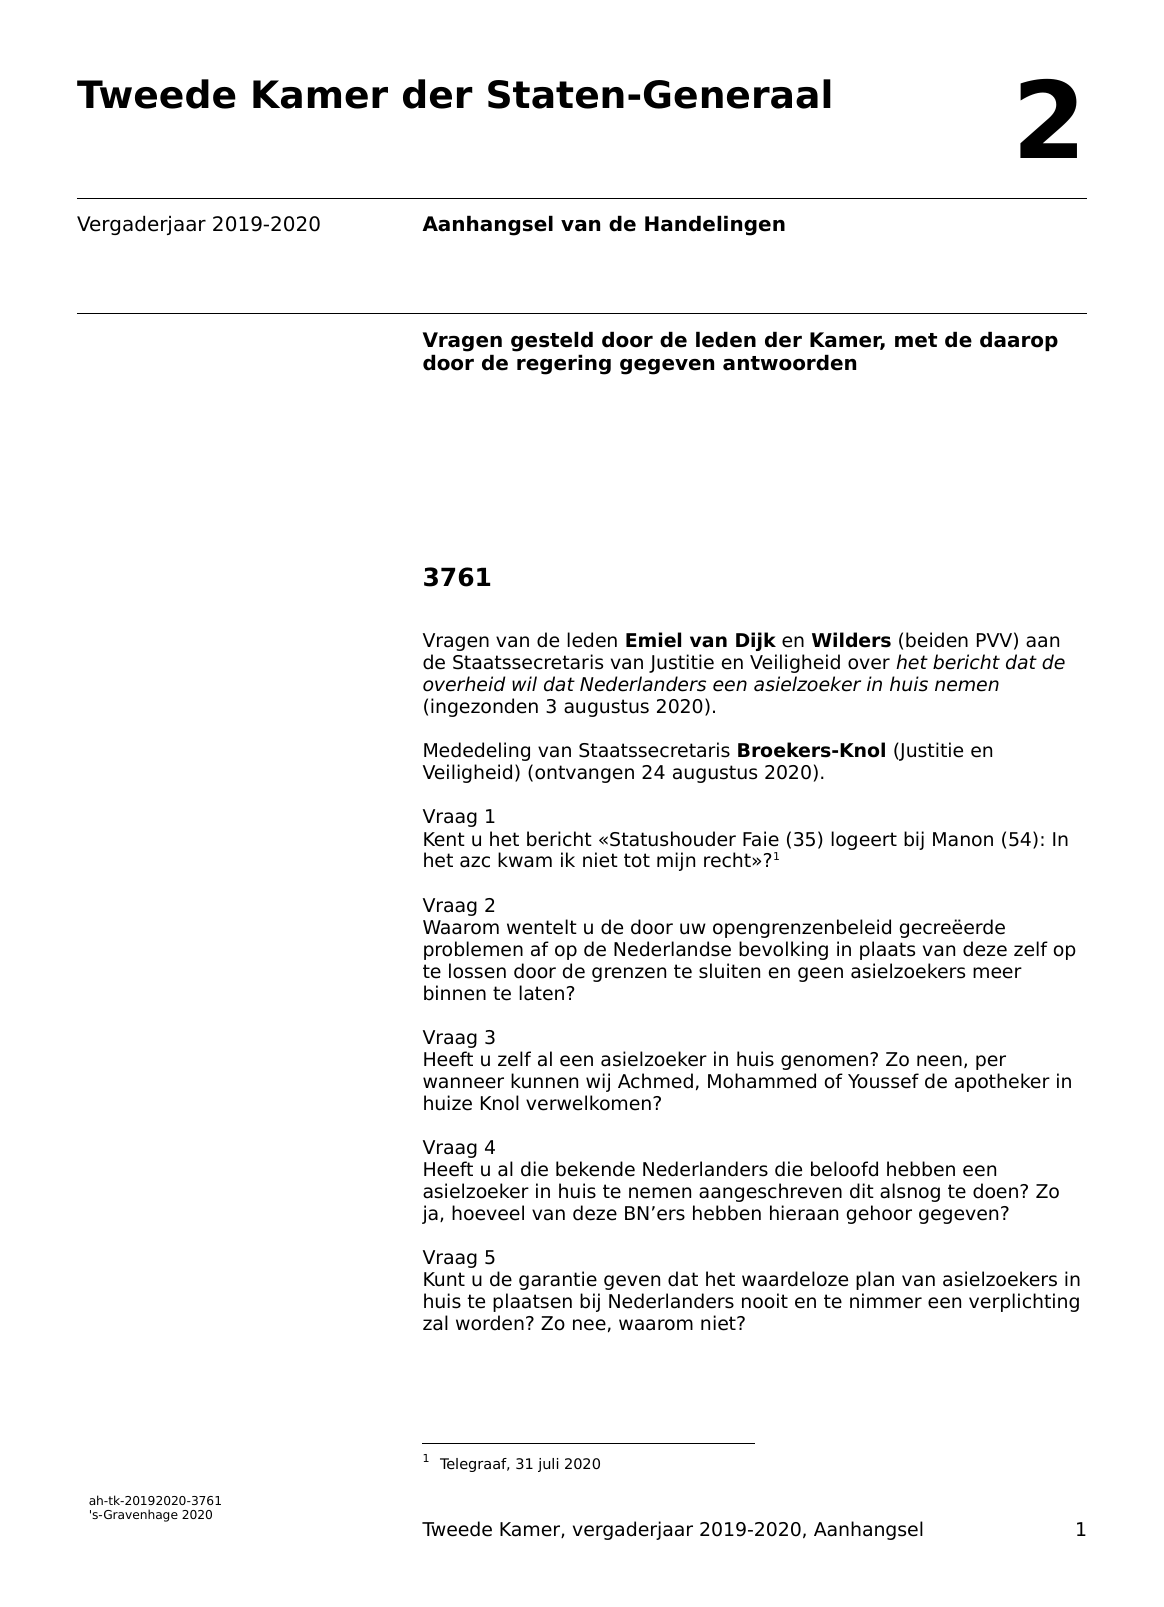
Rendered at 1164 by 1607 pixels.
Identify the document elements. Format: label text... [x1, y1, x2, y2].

table_header 2 [886, 59, 1087, 198]
text Waarom wentelt u de door uw opengrenzenbeleid gecreëerde problemen af op de Nederlandse bevolking in plaats van deze zelf op te lossen door de grenzen te sluiten en geen asielzoekers meer binnen te laten? [422, 917, 1087, 1004]
table_cell [77, 314, 422, 375]
text Mededeling van Staatssecretaris Broekers-Knol (Justitie en Veiligheid) (ontvangen 24 augustus 2020). [422, 740, 1087, 784]
text Kunt u de garantie geven dat het waardeloze plan van asielzoekers in huis te plaatsen bij Nederlanders nooit en te nimmer een verplichting zal worden? Zo nee, waarom niet? [422, 1269, 1087, 1335]
text Heeft u zelf al een asielzoeker in huis genomen? Zo neen, per wanneer kunnen wij Achmed, Mohammed of Youssef de apotheker in huize Knol verwelkomen? [422, 1049, 1087, 1114]
text Vraag 1 [422, 806, 1087, 828]
text Vraag 3 [422, 1027, 1087, 1049]
text Vraag 4 [422, 1137, 1087, 1159]
text Vraag 2 [422, 894, 1087, 917]
text 3761 [422, 563, 1087, 592]
table_cell Vergaderjaar 2019-2020 [77, 199, 422, 313]
text Telegraaf, 31 juli 2020 [422, 1452, 1087, 1474]
text Heeft u al die bekende Nederlanders die beloofd hebben een asielzoeker in huis te nemen aangeschreven dit alsnog te doen? Zo ja, hoeveel van deze BN’ers hebben hieraan gehoor gegeven? [422, 1159, 1087, 1225]
text Vragen van de leden Emiel van Dijk en Wilders (beiden PVV) aan de Staatssecretaris van Justitie en Veiligheid over het bericht dat de overheid wil dat Nederlanders een asielzoeker in huis nemen (ingezonden 3 augustus 2020). [422, 630, 1087, 718]
table_cell Vragen gesteld door de leden der Kamer, met de daarop door de regering gegeven antwoorden [422, 314, 1087, 375]
text Kent u het bericht «Statushouder Faie (35) logeert bij Manon (54): In het azc kwam ik niet tot mijn recht»? [422, 828, 1087, 872]
text ah-tk-20192020-3761 [88, 1494, 323, 1508]
table_header Tweede Kamer der Staten-Generaal [77, 59, 886, 198]
text Vraag 5 [422, 1247, 1087, 1269]
table_cell Aanhangsel van de Handelingen [422, 199, 1087, 313]
text 's-Gravenhage 2020 [88, 1508, 323, 1522]
